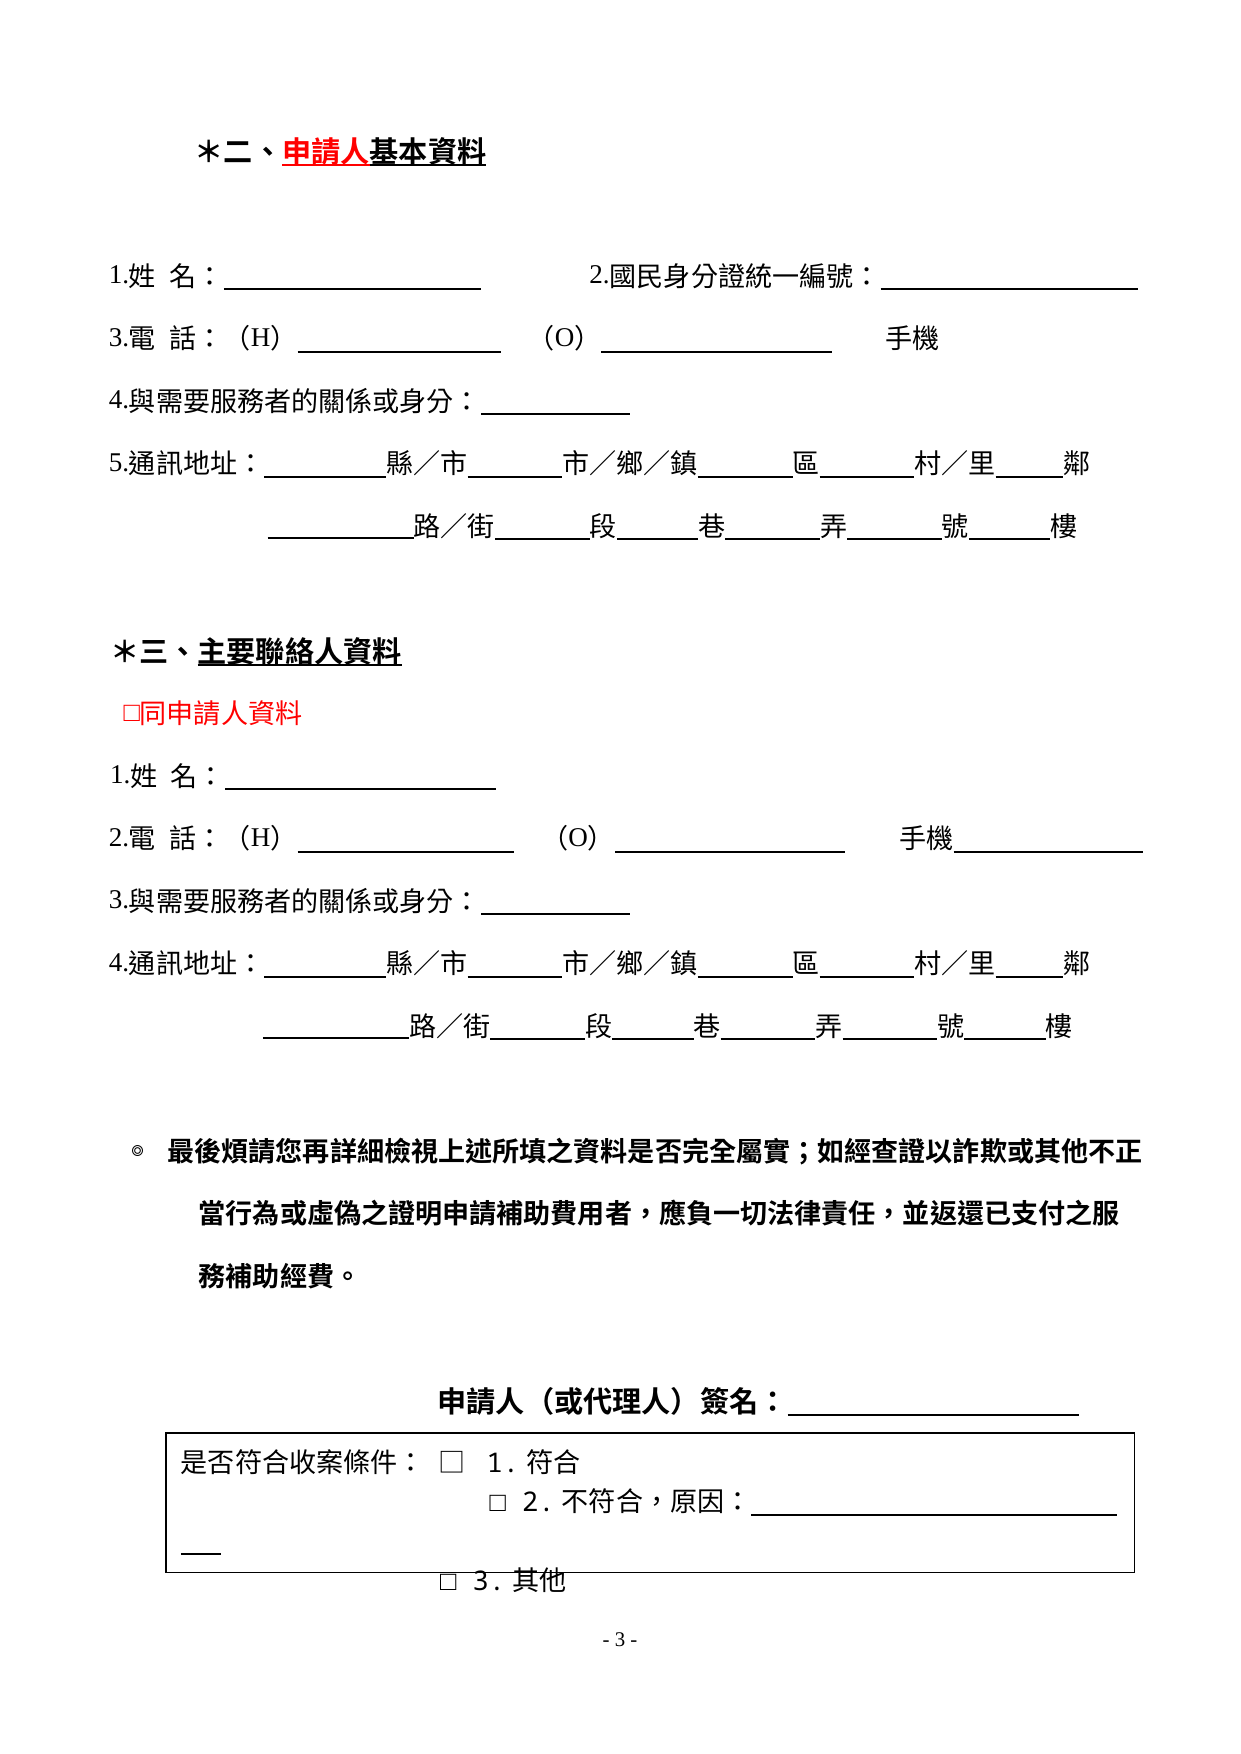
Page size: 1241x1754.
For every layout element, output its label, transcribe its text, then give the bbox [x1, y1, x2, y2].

text 5.通訊地址： 縣／市 市／鄉／鎮 區 村／里 鄰 [108, 420, 1144, 483]
text 路／街 段 巷 弄 號 樓 [110, 983, 1144, 1045]
text 路／街 段 巷 弄 號 樓 [110, 483, 1144, 545]
text ＊三、主要聯絡人資料 [110, 608, 1144, 670]
list 最後煩請您再詳細檢視上述所填之資料是否完全屬實；如經查證以詐欺或其他不正當行為或虛偽之證明申請補助費用者，應負一切法律責任，並返還已支付之服務補助經費。 [130, 1108, 1144, 1295]
text 4.與需要服務者的關係或身分： [108, 358, 1144, 420]
text 1.姓 名： [110, 733, 1144, 795]
text 3.電 話：（H） （O） 手機 [108, 295, 1144, 358]
text 1.姓 名： 2.國民身分證統一編號： [108, 233, 1144, 295]
text ＊二、申請人基本資料 [187, 108, 1144, 170]
text 4.通訊地址： 縣／市 市／鄉／鎮 區 村／里 鄰 [108, 920, 1144, 983]
text 3.與需要服務者的關係或身分： [108, 858, 1144, 920]
text □同申請人資料 [110, 670, 1144, 733]
text 申請人（或代理人）簽名： [187, 1358, 1144, 1420]
text 2.電 話：（H） （O） 手機 [108, 795, 1144, 858]
